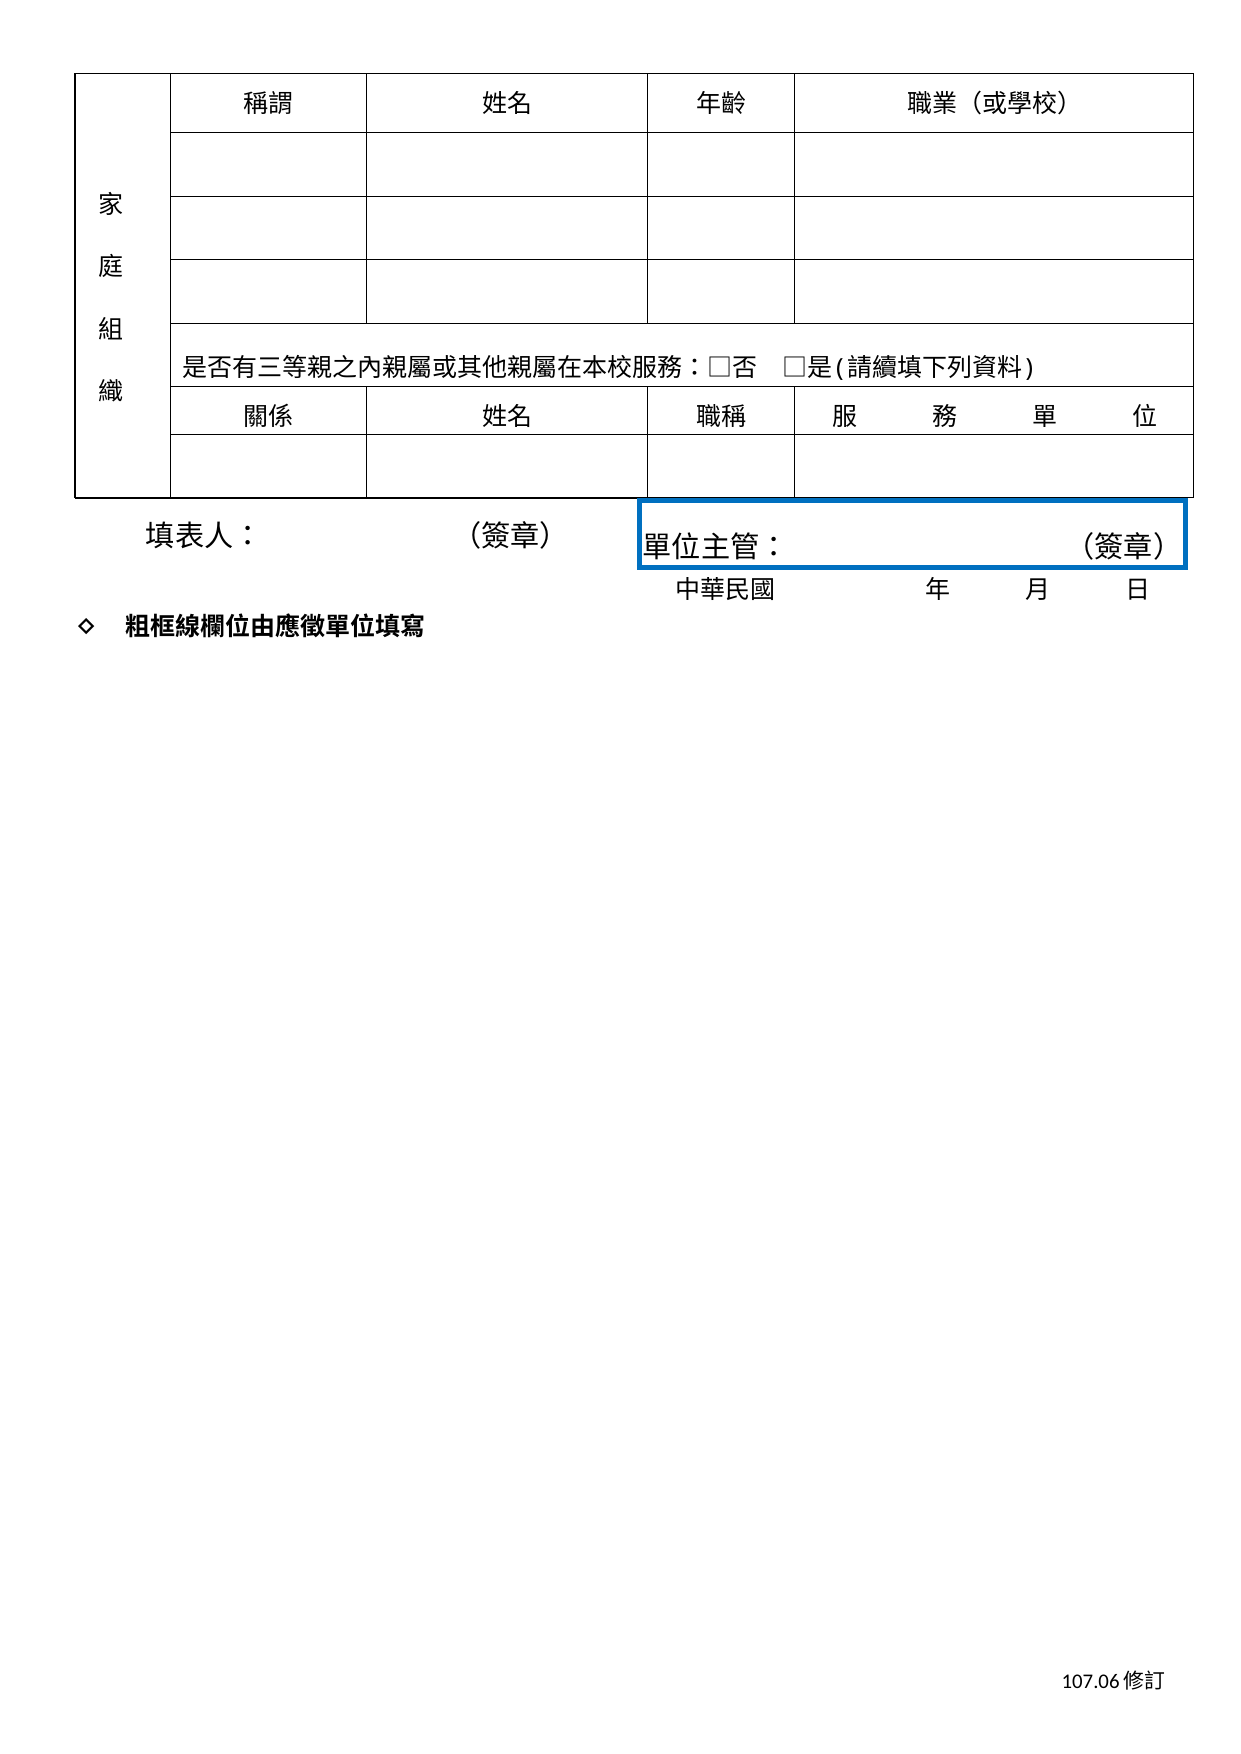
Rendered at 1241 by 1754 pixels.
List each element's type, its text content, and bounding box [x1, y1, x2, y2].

table_cell [795, 197, 1193, 259]
table_cell 職稱 [648, 387, 794, 433]
table_header 填表人： （簽章） [75, 499, 637, 565]
table_cell 服 務 單 位 [795, 387, 1193, 433]
table_cell [648, 197, 794, 259]
table_cell [367, 260, 647, 323]
table_cell 年齡 [648, 74, 794, 132]
table_cell [648, 260, 794, 323]
list 粗框線欄位由應徵單位填寫 [75, 606, 1165, 642]
table_cell [171, 260, 366, 323]
text 中華民國 年 月 日 [75, 570, 1165, 606]
table_cell [648, 133, 794, 196]
table_cell [171, 133, 366, 196]
table_cell [171, 435, 366, 497]
table_header 單位主管： （簽章） [642, 503, 1183, 565]
table_cell 姓名 [367, 74, 647, 132]
table_cell [648, 435, 794, 497]
table_cell 稱謂 [171, 74, 366, 132]
table_cell [795, 435, 1193, 497]
table_cell [367, 197, 647, 259]
table_cell 是否有三等親之內親屬或其他親屬在本校服務：□否 □是(請續填下列資料) [171, 324, 1193, 386]
table_cell 關係 [171, 387, 366, 433]
table_cell 職業（或學校） [795, 74, 1193, 132]
table_cell 姓名 [367, 387, 647, 433]
table_cell [367, 133, 647, 196]
table_cell [367, 435, 647, 497]
table_cell [795, 133, 1193, 196]
table_cell 家庭組織 [76, 74, 170, 497]
table_cell [795, 260, 1193, 323]
table_cell [171, 197, 366, 259]
